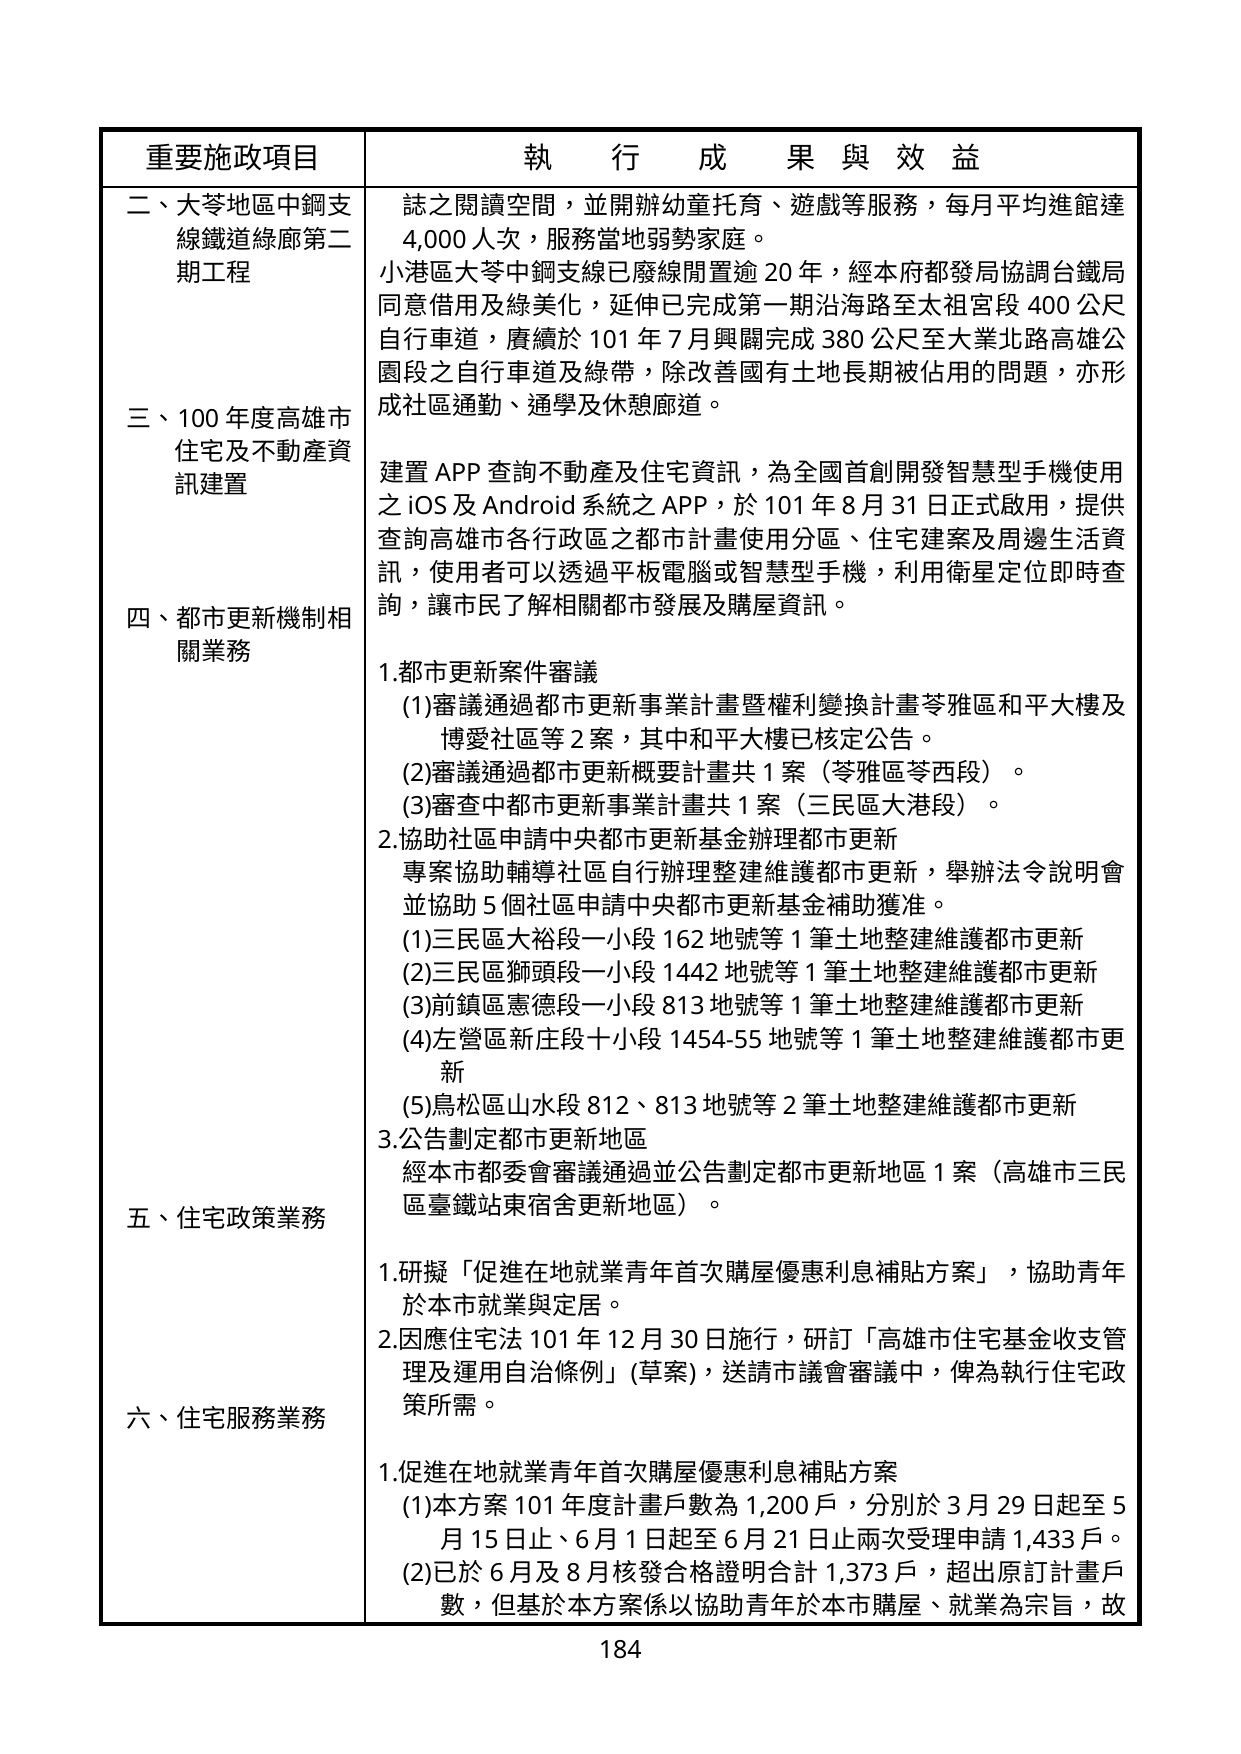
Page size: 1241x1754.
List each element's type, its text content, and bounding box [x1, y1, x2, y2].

table_cell 誌之閱讀空間，並開辦幼童托育、遊戲等服務，每月平均進館達4,000人次，服務當地弱勢家庭。 小港區大苓中鋼支線已廢線閒置逾20年，經本府都發局協調台鐵局同意借用及綠美化，延伸已完成第一期沿海路至太祖宮段400公尺自行車道，賡續於101年7月興闢完成380公尺至大業北路高雄公園段之自行車道及綠帶，除改善國有土地長期被佔用的問題，亦形成社區通勤、通學及休憩廊道。 建置APP查詢不動產及住宅資訊，為全國首創開發智慧型手機使用之iOS及Android系統之APP，於101年8月31日正式啟用，提供查詢高雄市各行政區之都市計畫使用分區、住宅建案及周邊生活資訊，使用者可以透過平板電腦或智慧型手機，利用衛星定位即時查詢，讓市民了解相關都市發展及購屋資訊。 1.都市更新案件審議 (1)審議通過都市更新事業計畫暨權利變換計畫苓雅區和平大樓及博愛社區等2案，其中和平大樓已核定公告。 (2)審議通過都市更新概要計畫共1案（苓雅區苓西段）。 (3)審查中都市更新事業計畫共1案（三民區大港段）。 2.協助社區申請中央都市更新基金辦理都市更新 專案協助輔導社區自行辦理整建維護都市更新，舉辦法令說明會並協助5個社區申請中央都市更新基金補助獲准。 (1)三民區大裕段一小段162地號等1筆土地整建維護都市更新 (2)三民區獅頭段一小段1442地號等1筆土地整建維護都市更新 (3)前鎮區憲德段一小段813地號等1筆土地整建維護都市更新 (4)左營區新庄段十小段1454-55地號等1筆土地整建維護都市更新 (5)鳥松區山水段812、813地號等2筆土地整建維護都市更新 3.公告劃定都市更新地區 經本市都委會審議通過並公告劃定都市更新地區1案（高雄市三民區臺鐵站東宿舍更新地區）。 1.研擬「促進在地就業青年首次購屋優惠利息補貼方案」，協助青年於本市就業與定居。 2.因應住宅法101年12月30日施行，研訂「高雄市住宅基金收支管理及運用自治條例」(草案)，送請市議會審議中，俾為執行住宅政策所需。 1.促進在地就業青年首次購屋優惠利息補貼方案 (1)本方案101年度計畫戶數為1,200戶，分別於3月29日起至5月15日止、6月1日起至6月21日止兩次受理申請1,433戶。 (2)已於6月及8月核發合格證明合計1,373戶，超出原訂計畫戶數，但基於本方案係以協助青年於本市購屋、就業為宗旨，故 [366, 188, 1137, 1621]
table_header 執 行 成 果 與 效 益 [366, 132, 1137, 186]
table_header 重要施政項目 [103, 132, 364, 186]
table_cell 二、大苓地區中鋼支線鐵道綠廊第二期工程 三、100年度高雄市住宅及不動產資訊建置 四、都市更新機制相關業務 五、住宅政策業務 六、住宅服務業務 [103, 188, 364, 1621]
